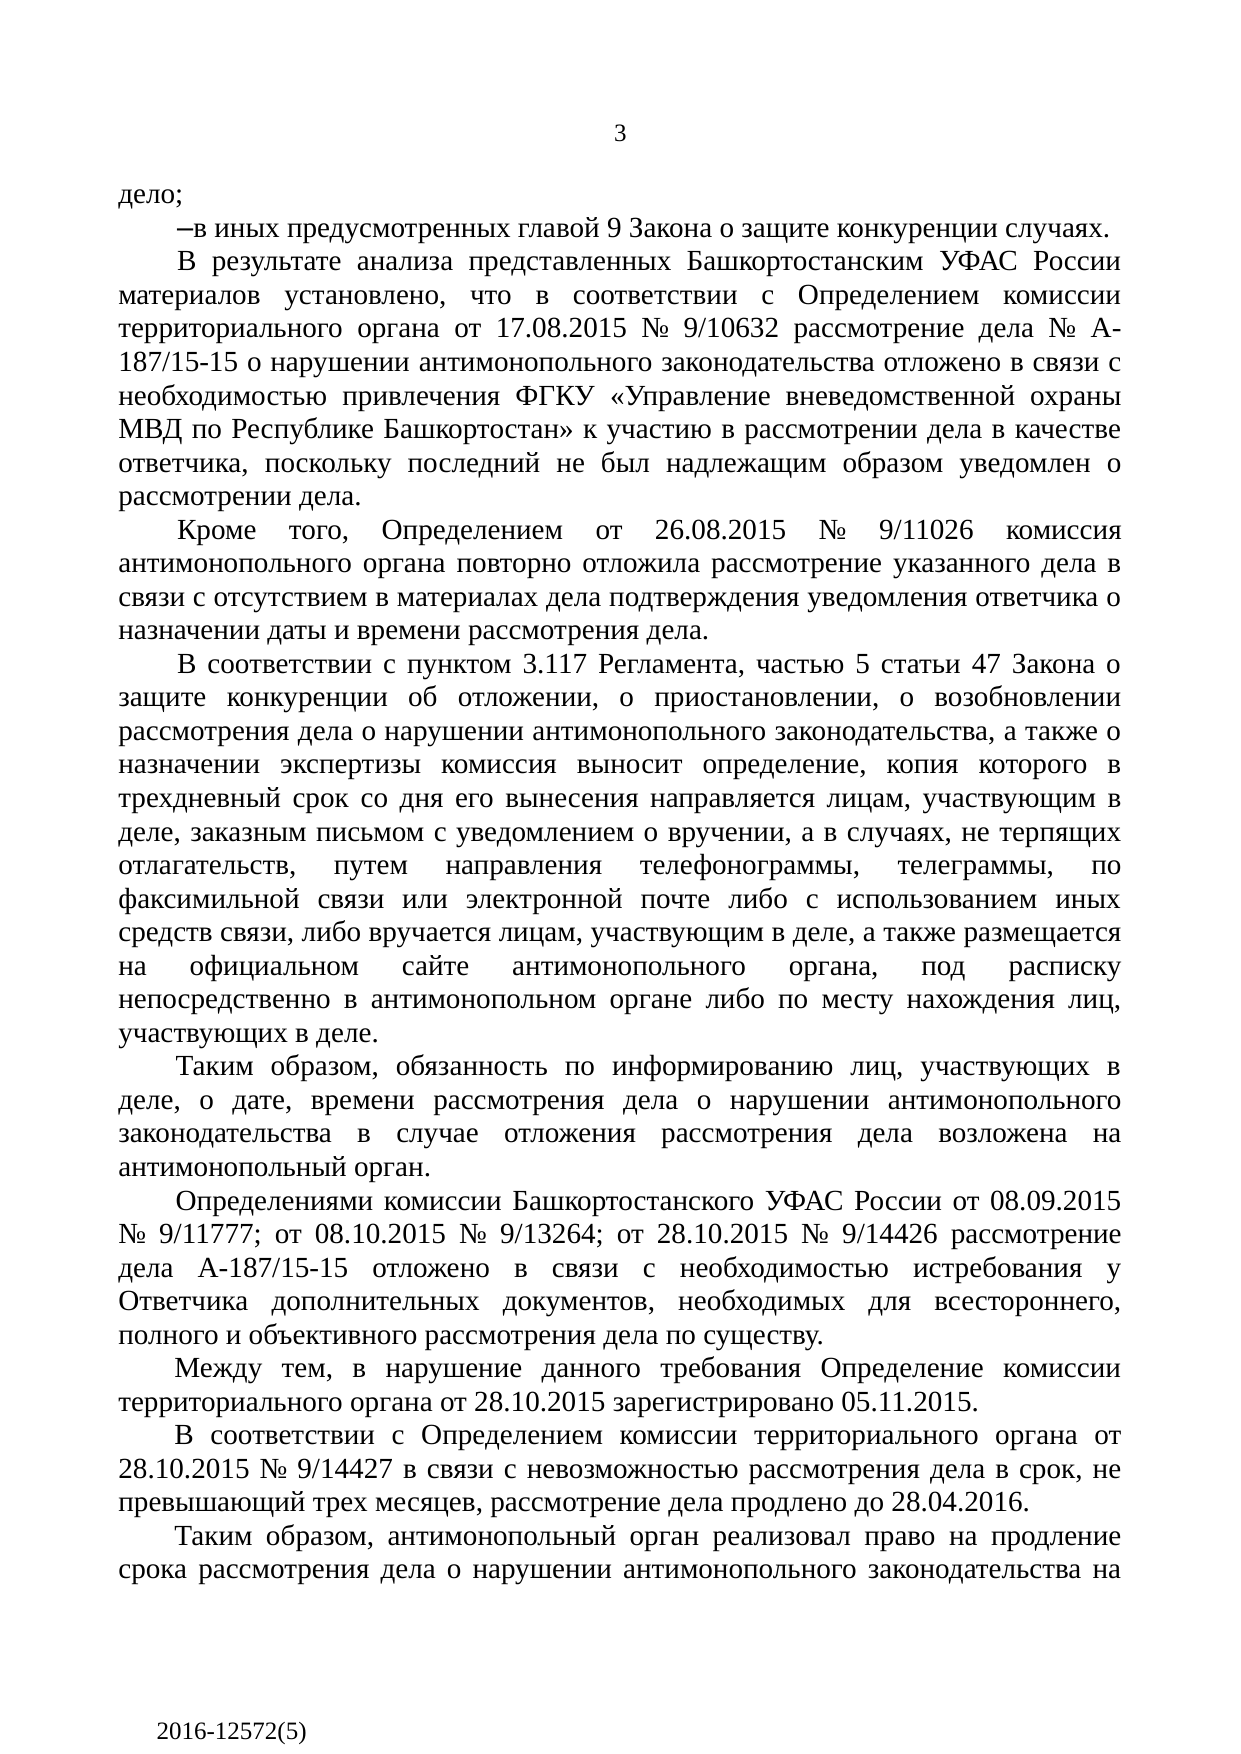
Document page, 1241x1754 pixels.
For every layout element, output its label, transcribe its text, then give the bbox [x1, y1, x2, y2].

list дело; [118, 176, 1122, 210]
text Кроме того, Определением от 26.08.2015 № 9/11026 комиссия антимонопольного органа повторно отложила рассмотрение указанного дела в связи с отсутствием в материалах дела подтверждения уведомления ответчика о назначении даты и времени рассмотрения дела. [118, 512, 1122, 646]
text В соответствии с Определением комиссии территориального органа от 28.10.2015 № 9/14427 в связи с невозможностью рассмотрения дела в срок, не превышающий трех месяцев, рассмотрение дела продлено до 28.04.2016. [118, 1417, 1122, 1518]
text В соответствии с пунктом 3.117 Регламента, частью 5 статьи 47 Закона о защите конкуренции об отложении, о приостановлении, о возобновлении рассмотрения дела о нарушении антимонопольного законодательства, а также о назначении экспертизы комиссия выносит определение, копия которого в трехдневный срок со дня его вынесения направляется лицам, участвующим в деле, заказным письмом с уведомлением о вручении, а в случаях, не терпящих отлагательств, путем направления телефонограммы, телеграммы, по факсимильной связи или электронной почте либо с использованием иных средств связи, либо вручается лицам, участвующим в деле, а также размещается на официальном сайте антимонопольного органа, под расписку непосредственно в антимонопольном органе либо по месту нахождения лиц, участвующих в деле. [118, 646, 1122, 1048]
text В результате анализа представленных Башкортостанским УФАС России материалов установлено, что в соответствии с Определением комиссии территориального органа от 17.08.2015 № 9/10632 рассмотрение дела № А-187/15-15 о нарушении антимонопольного законодательства отложено в связи с необходимостью привлечения ФГКУ «Управление вневедомственной охраны МВД по Республике Башкортостан» к участию в рассмотрении дела в качестве ответчика, поскольку последний не был надлежащим образом уведомлен о рассмотрении дела. [118, 243, 1122, 512]
text Между тем, в нарушение данного требования Определение комиссии территориального органа от 28.10.2015 зарегистрировано 05.11.2015. [118, 1350, 1122, 1417]
list в иных предусмотренных главой 9 Закона о защите конкуренции случаях. [118, 210, 1122, 243]
text Определениями комиссии Башкортостанского УФАС России от 08.09.2015 № 9/11777; от 08.10.2015 № 9/13264; от 28.10.2015 № 9/14426 рассмотрение дела А-187/15-15 отложено в связи с необходимостью истребования у Ответчика дополнительных документов, необходимых для всестороннего, полного и объективного рассмотрения дела по существу. [118, 1183, 1122, 1350]
text Таким образом, обязанность по информированию лиц, участвующих в деле, о дате, времени рассмотрения дела о нарушении антимонопольного законодательства в случае отложения рассмотрения дела возложена на антимонопольный орган. [118, 1048, 1122, 1183]
text Таким образом, антимонопольный орган реализовал право на продление срока рассмотрения дела о нарушении антимонопольного законодательства на [118, 1518, 1122, 1585]
